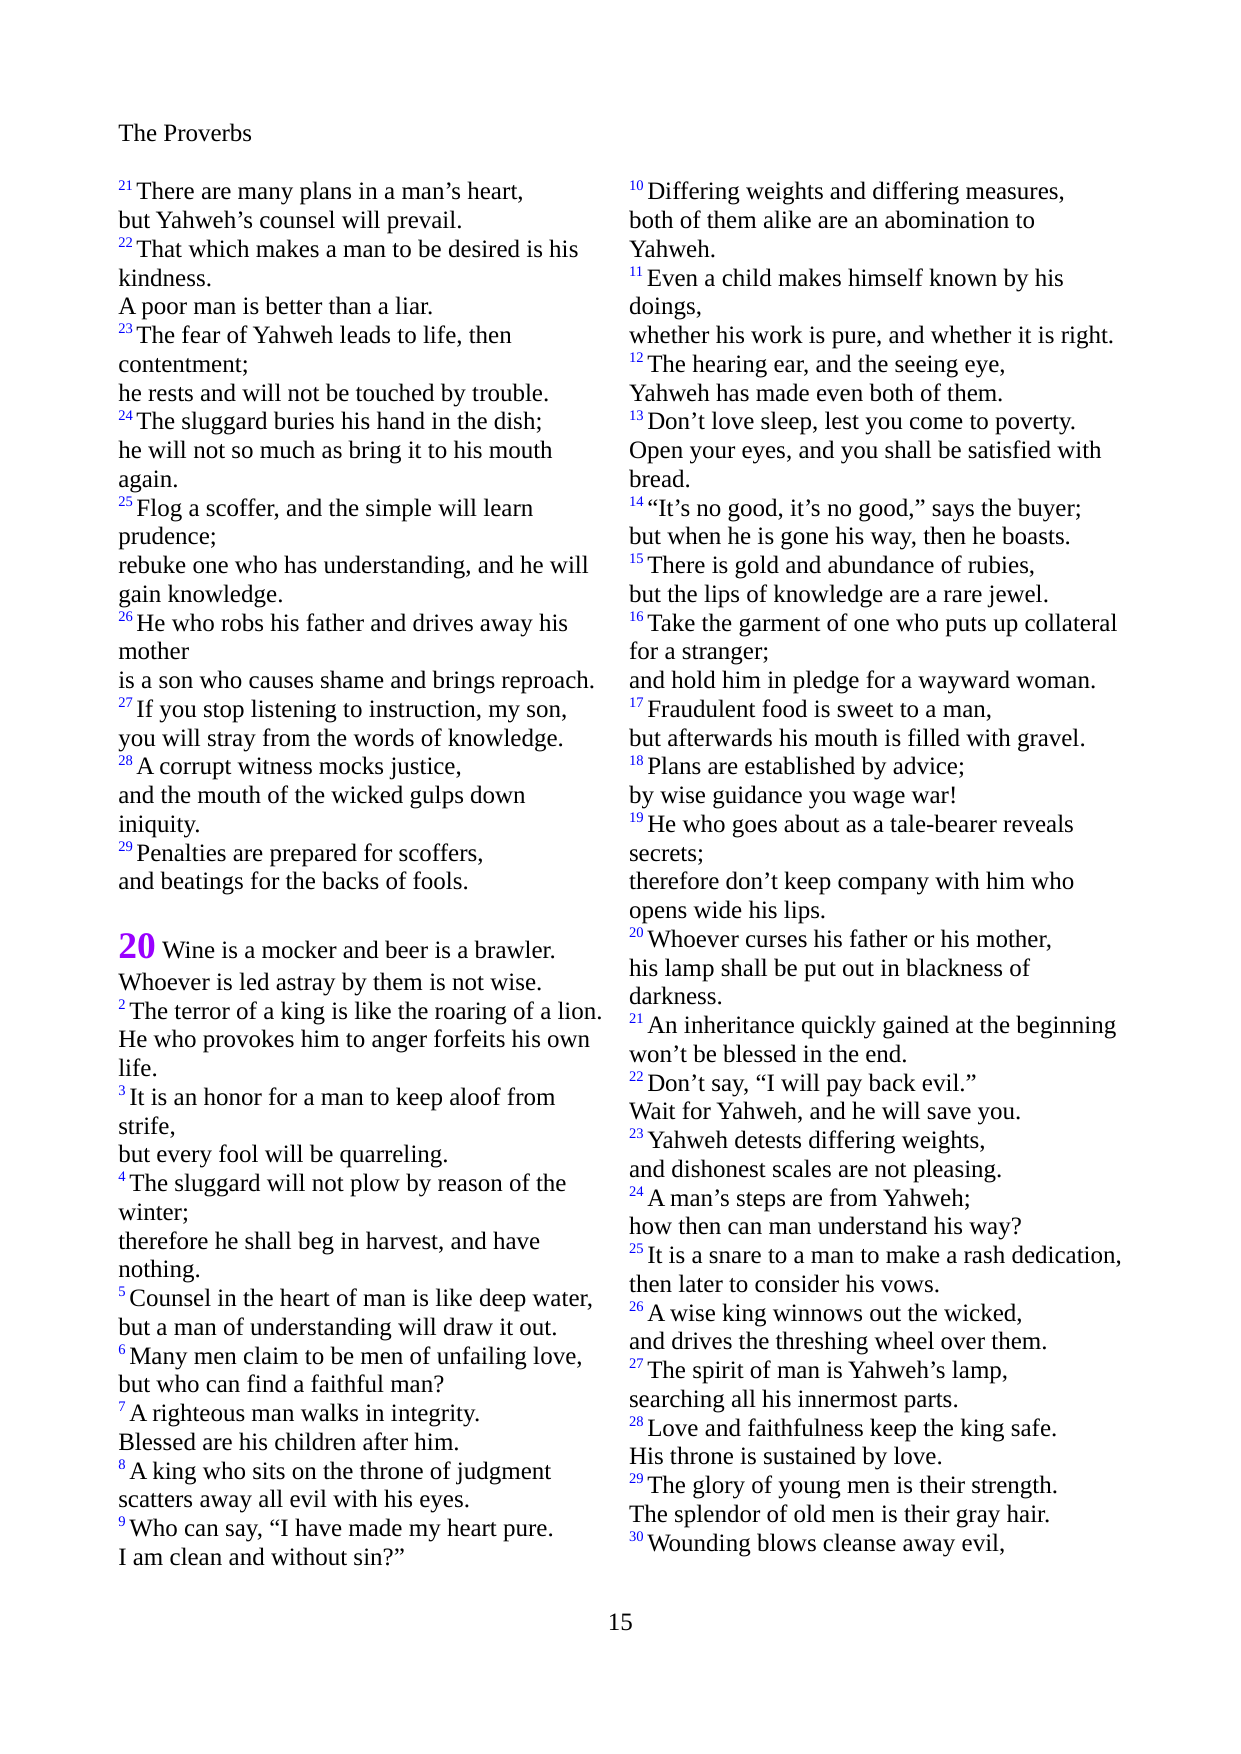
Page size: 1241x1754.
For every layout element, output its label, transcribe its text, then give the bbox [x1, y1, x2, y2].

text Whoever is led astray by them is not wise. [118, 967, 611, 996]
text 13 Don’t love sleep, lest you come to poverty. [629, 406, 1122, 435]
text 19 He who goes about as a tale-bearer reveals secrets; [629, 809, 1122, 866]
text Open your eyes, and you shall be satisfied with bread. [629, 435, 1122, 493]
text 10 Differing weights and differing measures, [629, 176, 1122, 205]
text is a son who causes shame and brings reproach. [118, 665, 611, 694]
text 30 Wounding blows cleanse away evil, [629, 1528, 1122, 1556]
text won’t be blessed in the end. [629, 1039, 1122, 1068]
text therefore he shall beg in harvest, and have nothing. [118, 1226, 611, 1283]
text Yahweh has made even both of them. [629, 378, 1122, 406]
text and hold him in pledge for a wayward woman. [629, 665, 1122, 694]
text 27 If you stop listening to instruction, my son, [118, 694, 611, 723]
text 18 Plans are established by advice; [629, 751, 1122, 780]
text The splendor of old men is their gray hair. [629, 1499, 1122, 1528]
text he will not so much as bring it to his mouth again. [118, 435, 611, 493]
text then later to consider his vows. [629, 1269, 1122, 1298]
text 11 Even a child makes himself known by his doings, [629, 263, 1122, 320]
text and dishonest scales are not pleasing. [629, 1154, 1122, 1183]
text 26 A wise king winnows out the wicked, [629, 1298, 1122, 1326]
text both of them alike are an abomination to Yahweh. [629, 205, 1122, 263]
text 20 Wine is a mocker and beer is a brawler. [118, 924, 611, 967]
text 23 The fear of Yahweh leads to life, then contentment; [118, 320, 611, 378]
text 24 A man’s steps are from Yahweh; [629, 1183, 1122, 1211]
text but when he is gone his way, then he boasts. [629, 521, 1122, 550]
text I am clean and without sin?” [118, 1542, 611, 1571]
text 25 Flog a scoffer, and the simple will learn prudence; [118, 493, 611, 550]
text therefore don’t keep company with him who opens wide his lips. [629, 866, 1122, 924]
text but a man of understanding will draw it out. [118, 1312, 611, 1341]
text but Yahweh’s counsel will prevail. [118, 205, 611, 234]
text His throne is sustained by love. [629, 1441, 1122, 1470]
text how then can man understand his way? [629, 1211, 1122, 1240]
text he rests and will not be touched by trouble. [118, 378, 611, 406]
text 23 Yahweh detests differing weights, [629, 1125, 1122, 1154]
text by wise guidance you wage war! [629, 780, 1122, 809]
text 3 It is an honor for a man to keep aloof from strife, [118, 1082, 611, 1139]
text but every fool will be quarreling. [118, 1139, 611, 1168]
text 17 Fraudulent food is sweet to a man, [629, 694, 1122, 723]
text 8 A king who sits on the throne of judgment [118, 1456, 611, 1484]
text 22 That which makes a man to be desired is his kindness. [118, 234, 611, 291]
text scatters away all evil with his eyes. [118, 1484, 611, 1513]
text 5 Counsel in the heart of man is like deep water, [118, 1283, 611, 1312]
text 24 The sluggard buries his hand in the dish; [118, 406, 611, 435]
text searching all his innermost parts. [629, 1384, 1122, 1413]
text 7 A righteous man walks in integrity. [118, 1398, 611, 1427]
text and beatings for the backs of fools. [118, 866, 611, 895]
text 9 Who can say, “I have made my heart pure. [118, 1513, 611, 1542]
text 20 Whoever curses his father or his mother, [629, 924, 1122, 953]
text his lamp shall be put out in blackness of darkness. [629, 953, 1122, 1010]
text rebuke one who has understanding, and he will gain knowledge. [118, 550, 611, 608]
text 6 Many men claim to be men of unfailing love, [118, 1341, 611, 1369]
text but afterwards his mouth is filled with gravel. [629, 723, 1122, 751]
text Blessed are his children after him. [118, 1427, 611, 1456]
text 14 “It’s no good, it’s no good,” says the buyer; [629, 493, 1122, 521]
text 16 Take the garment of one who puts up collateral for a stranger; [629, 608, 1122, 665]
text you will stray from the words of knowledge. [118, 723, 611, 751]
text 22 Don’t say, “I will pay back evil.” [629, 1068, 1122, 1096]
text He who provokes him to anger forfeits his own life. [118, 1024, 611, 1082]
text A poor man is better than a liar. [118, 291, 611, 320]
text 27 The spirit of man is Yahweh’s lamp, [629, 1355, 1122, 1384]
text 21 An inheritance quickly gained at the beginning [629, 1010, 1122, 1039]
text 29 Penalties are prepared for scoffers, [118, 838, 611, 866]
text 4 The sluggard will not plow by reason of the winter; [118, 1168, 611, 1226]
text 29 The glory of young men is their strength. [629, 1470, 1122, 1499]
text 25 It is a snare to a man to make a rash dedication, [629, 1240, 1122, 1269]
text 12 The hearing ear, and the seeing eye, [629, 349, 1122, 378]
text 21 There are many plans in a man’s heart, [118, 176, 611, 205]
text but the lips of knowledge are a rare jewel. [629, 579, 1122, 608]
text 28 Love and faithfulness keep the king safe. [629, 1413, 1122, 1441]
text and the mouth of the wicked gulps down iniquity. [118, 780, 611, 838]
text and drives the threshing wheel over them. [629, 1326, 1122, 1355]
text but who can find a faithful man? [118, 1369, 611, 1398]
text 28 A corrupt witness mocks justice, [118, 751, 611, 780]
text 15 There is gold and abundance of rubies, [629, 550, 1122, 579]
text whether his work is pure, and whether it is right. [629, 320, 1122, 349]
text Wait for Yahweh, and he will save you. [629, 1096, 1122, 1125]
text 26 He who robs his father and drives away his mother [118, 608, 611, 665]
text 2 The terror of a king is like the roaring of a lion. [118, 996, 611, 1024]
